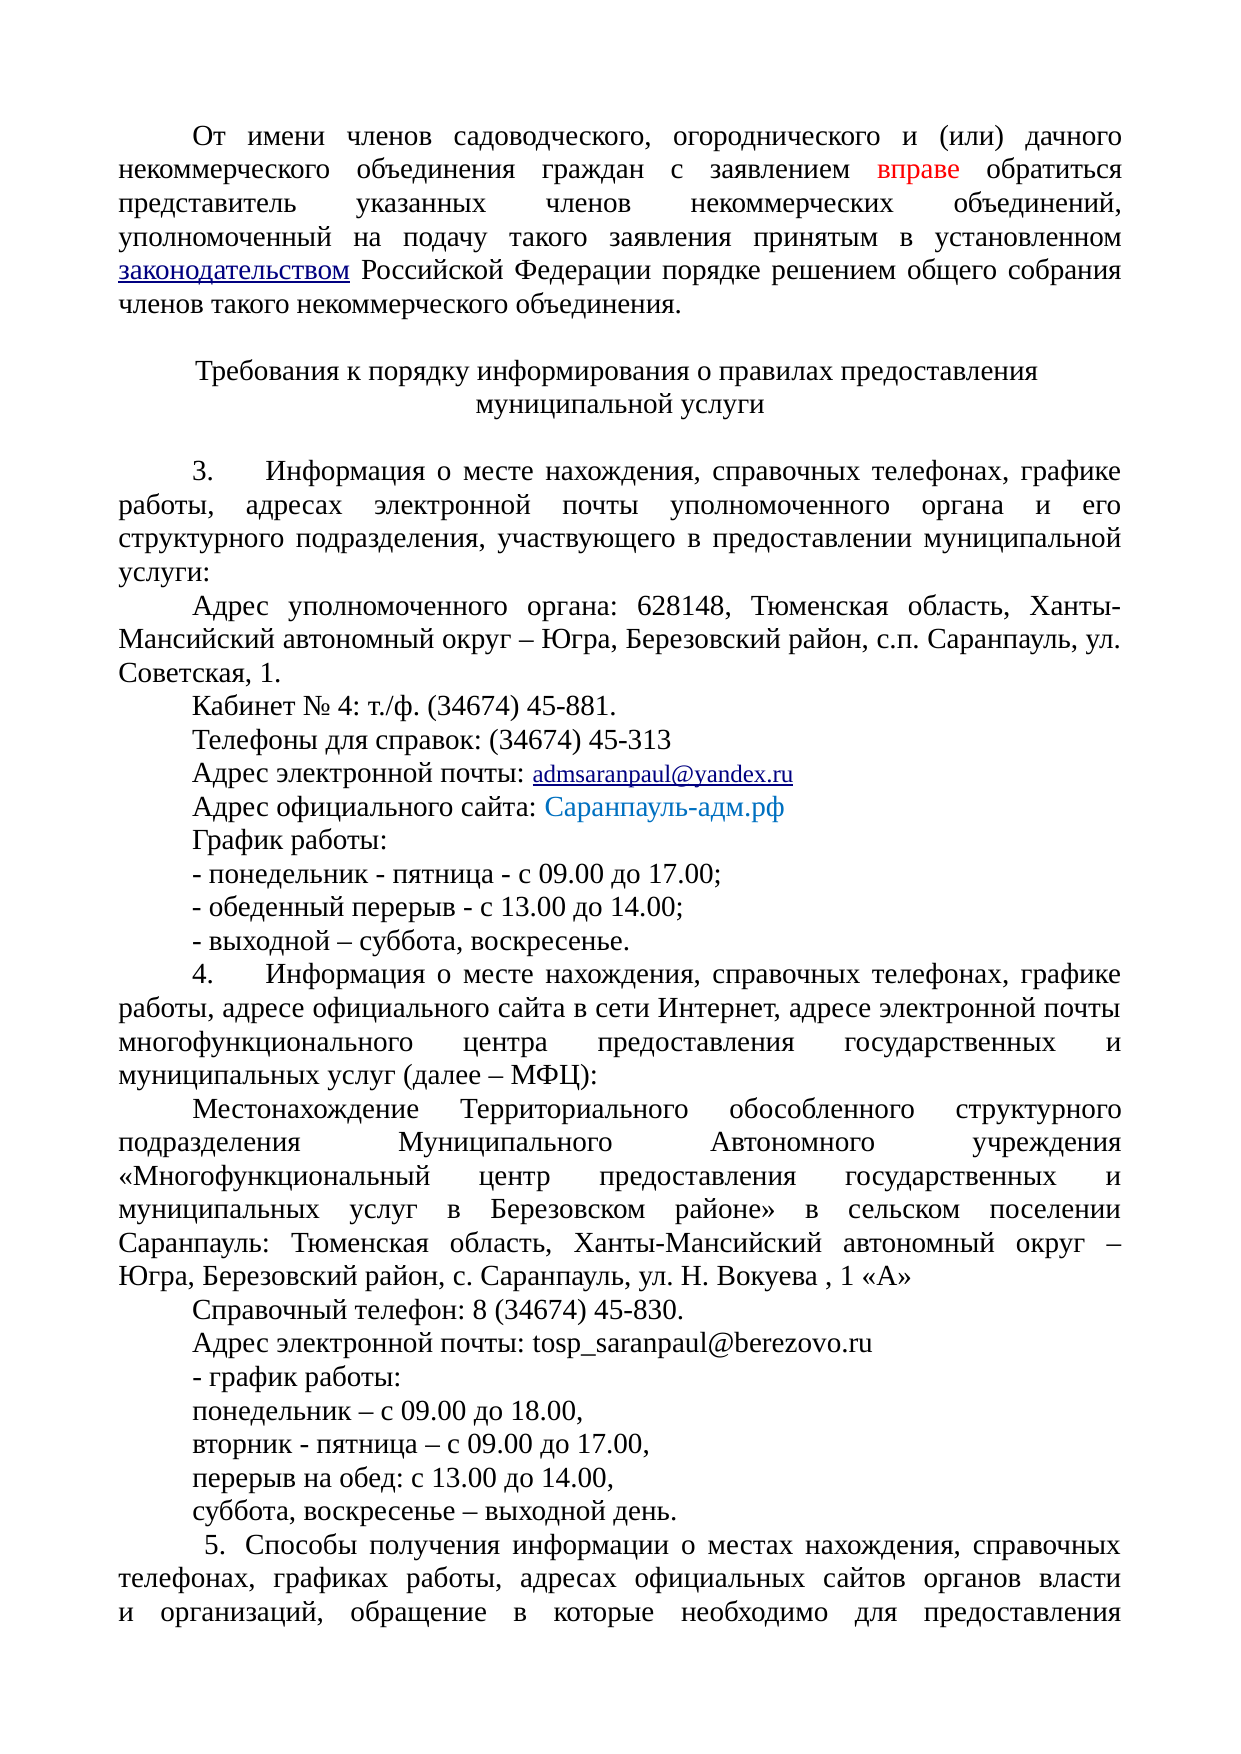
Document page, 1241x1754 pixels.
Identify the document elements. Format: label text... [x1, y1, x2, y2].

text Адрес официального сайта: Саранпауль-адм.рф [118, 789, 1122, 822]
text Адрес уполномоченного органа: 628148, Тюменская область, Ханты-Мансийский автономный округ – Югра, Березовский район, с.п. Саранпауль, ул. Советская, 1. [118, 588, 1122, 688]
text 5. Способы получения информации о местах нахождения, справочных телефонах, графиках работы, адресах официальных сайтов органов власти и организаций, обращение в которые необходимо для предоставления [118, 1527, 1122, 1627]
text суббота, воскресенье – выходной день. [118, 1493, 1122, 1527]
text Кабинет № 4: т./ф. (34674) 45-881. [118, 688, 1122, 722]
text перерыв на обед: с 13.00 до 14.00, [118, 1460, 1122, 1493]
text Адрес электронной почты: admsaranpaul@yandex.ru [118, 755, 1122, 789]
text - обеденный перерыв - с 13.00 до 14.00; [118, 889, 1122, 923]
text - график работы: [118, 1359, 1122, 1393]
text понедельник – с 09.00 до 18.00, [118, 1393, 1122, 1426]
text - выходной – суббота, воскресенье. [118, 923, 1122, 957]
text 3. Информация о месте нахождения, справочных телефонах, графике работы, адресах электронной почты уполномоченного органа и его структурного подразделения, участвующего в предоставлении муниципальной услуги: [118, 453, 1122, 588]
text вторник - пятница – с 09.00 до 17.00, [118, 1426, 1122, 1460]
text График работы: [118, 822, 1122, 856]
text Адрес электронной почты: tosp_saranpaul@berezovo.ru [118, 1326, 1122, 1359]
text - понедельник - пятница - с 09.00 до 17.00; [118, 856, 1122, 889]
text Телефоны для справок: (34674) 45-313 [118, 722, 1122, 755]
text муниципальной услуги [118, 386, 1122, 420]
list Информация о месте нахождения, справочных телефонах, графике работы, адресе официального сайта в сети Интернет, адресе электронной почты многофункционального центра предоставления государственных и муниципальных услуг (далее – МФЦ): [118, 957, 1122, 1091]
text Местонахождение Территориального обособленного структурного подразделения Муниципального Автономного учреждения «Многофункциональный центр предоставления государственных и муниципальных услуг в Березовском районе» в сельском поселении Саранпауль: Тюменская область, Ханты-Мансийский автономный округ – Югра, Березовский район, с. Саранпауль, ул. Н. Вокуева , 1 «А» [118, 1091, 1122, 1292]
text Требования к порядку информирования о правилах предоставления [118, 353, 1122, 386]
text От имени членов садоводческого, огороднического и (или) дачного некоммерческого объединения граждан с заявлением вправе обратиться представитель указанных членов некоммерческих объединений, уполномоченный на подачу такого заявления принятым в установленном законодательством Российской Федерации порядке решением общего собрания членов такого некоммерческого объединения. [118, 118, 1122, 319]
text Справочный телефон: 8 (34674) 45-830. [118, 1292, 1122, 1326]
